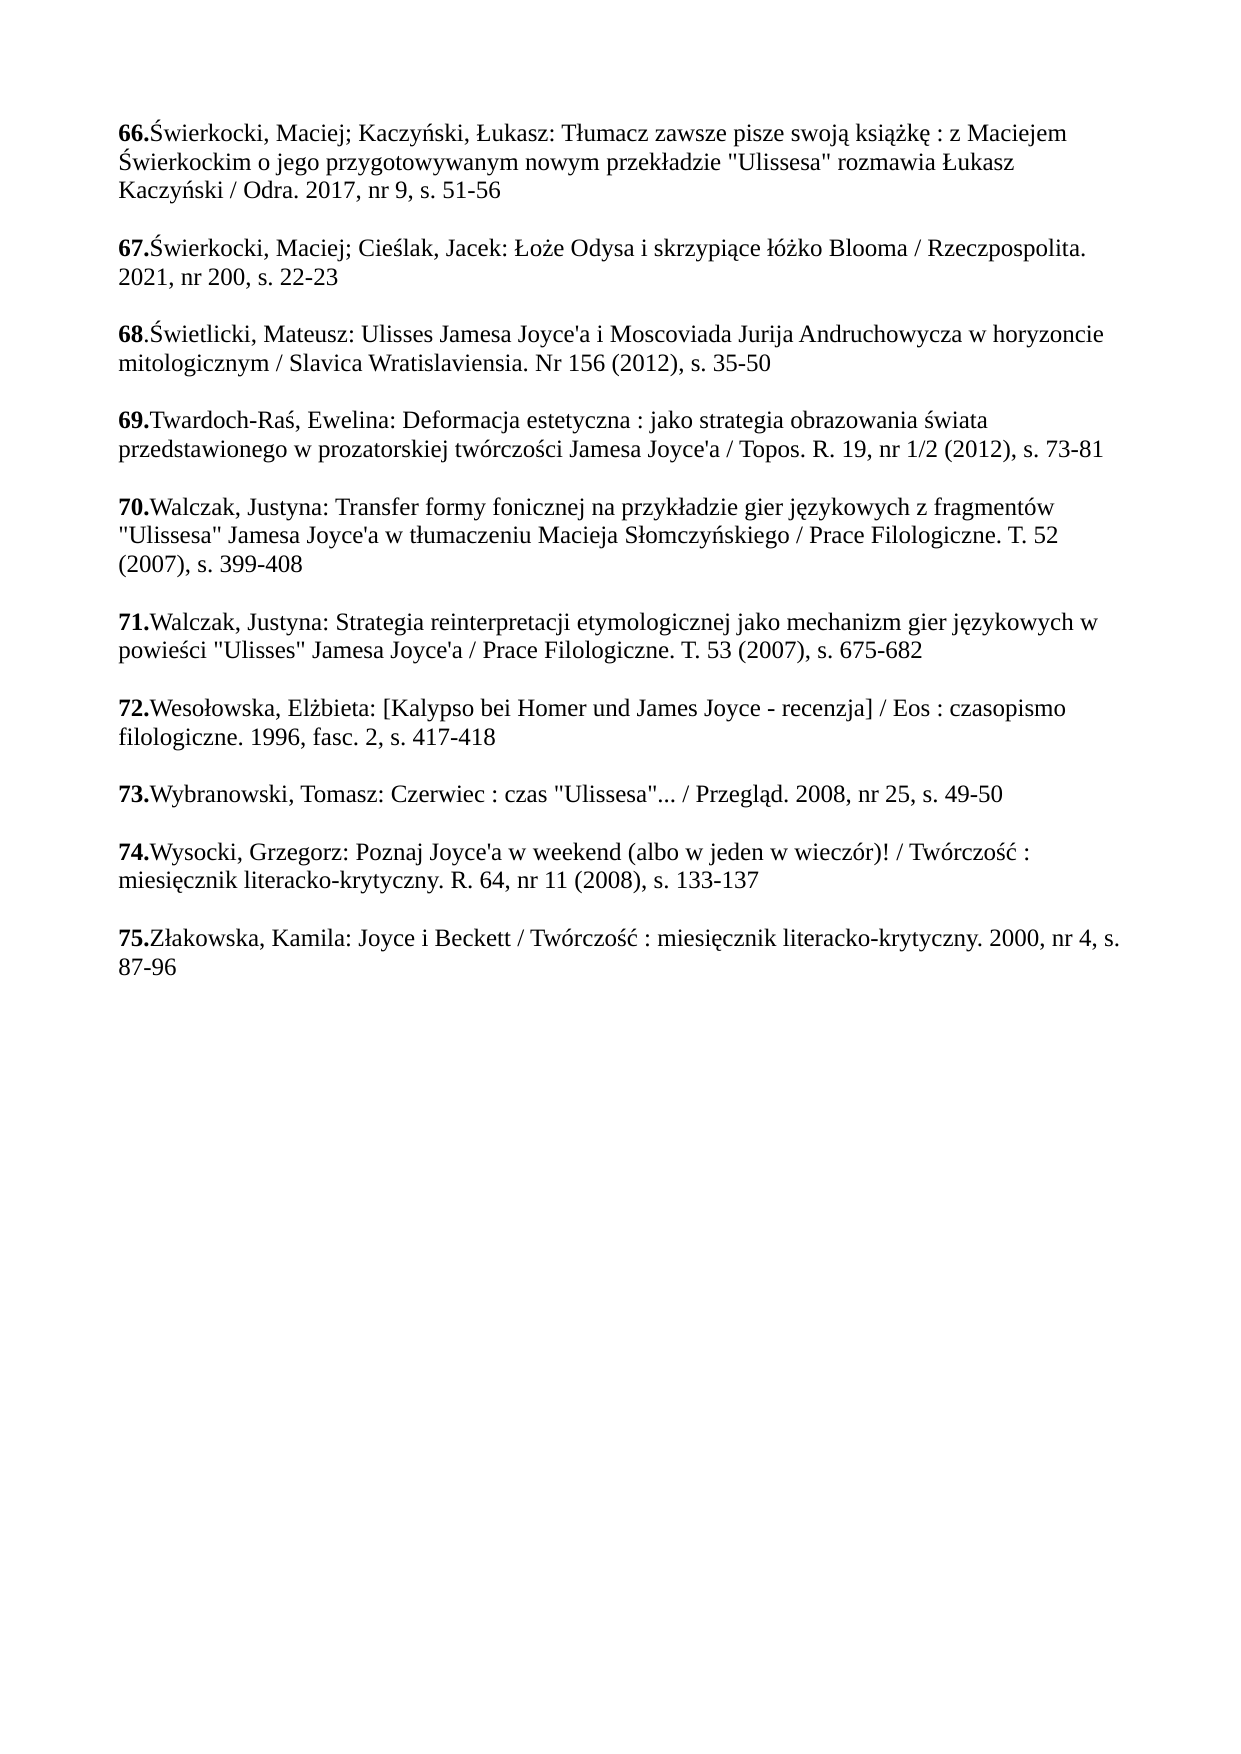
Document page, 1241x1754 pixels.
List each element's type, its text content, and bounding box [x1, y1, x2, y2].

text 73.Wybranowski, Tomasz: Czerwiec : czas "Ulissesa"... / Przegląd. 2008, nr 25, s. 49-50 [118, 779, 1122, 808]
text 71.Walczak, Justyna: Strategia reinterpretacji etymologicznej jako mechanizm gier językowych w powieści "Ulisses" Jamesa Joyce'a / Prace Filologiczne. T. 53 (2007), s. 675-682 [118, 607, 1122, 664]
text 74.Wysocki, Grzegorz: Poznaj Joyce'a w weekend (albo w jeden w wieczór)! / Twórczość : miesięcznik literacko-krytyczny. R. 64, nr 11 (2008), s. 133-137 [118, 837, 1122, 894]
text 69.Twardoch-Raś, Ewelina: Deformacja estetyczna : jako strategia obrazowania świata przedstawionego w prozatorskiej twórczości Jamesa Joyce'a / Topos. R. 19, nr 1/2 (2012), s. 73-81 [118, 406, 1122, 463]
text 67.Świerkocki, Maciej; Cieślak, Jacek: Łoże Odysa i skrzypiące łóżko Blooma / Rzeczpospolita. 2021, nr 200, s. 22-23 [118, 233, 1122, 291]
text 68.Świetlicki, Mateusz: Ulisses Jamesa Joyce'a i Moscoviada Jurija Andruchowycza w horyzoncie mitologicznym / Slavica Wratislaviensia. Nr 156 (2012), s. 35-50 [118, 319, 1122, 377]
text 75.Złakowska, Kamila: Joyce i Beckett / Twórczość : miesięcznik literacko-krytyczny. 2000, nr 4, s. 87-96 [118, 923, 1122, 981]
text 66.Świerkocki, Maciej; Kaczyński, Łukasz: Tłumacz zawsze pisze swoją książkę : z Maciejem Świerkockim o jego przygotowywanym nowym przekładzie "Ulissesa" rozmawia Łukasz Kaczyński / Odra. 2017, nr 9, s. 51-56 [118, 118, 1122, 204]
text 70.Walczak, Justyna: Transfer formy fonicznej na przykładzie gier językowych z fragmentów "Ulissesa" Jamesa Joyce'a w tłumaczeniu Macieja Słomczyńskiego / Prace Filologiczne. T. 52 (2007), s. 399-408 [118, 492, 1122, 578]
text 72.Wesołowska, Elżbieta: [Kalypso bei Homer und James Joyce - recenzja] / Eos : czasopismo filologiczne. 1996, fasc. 2, s. 417-418 [118, 693, 1122, 751]
